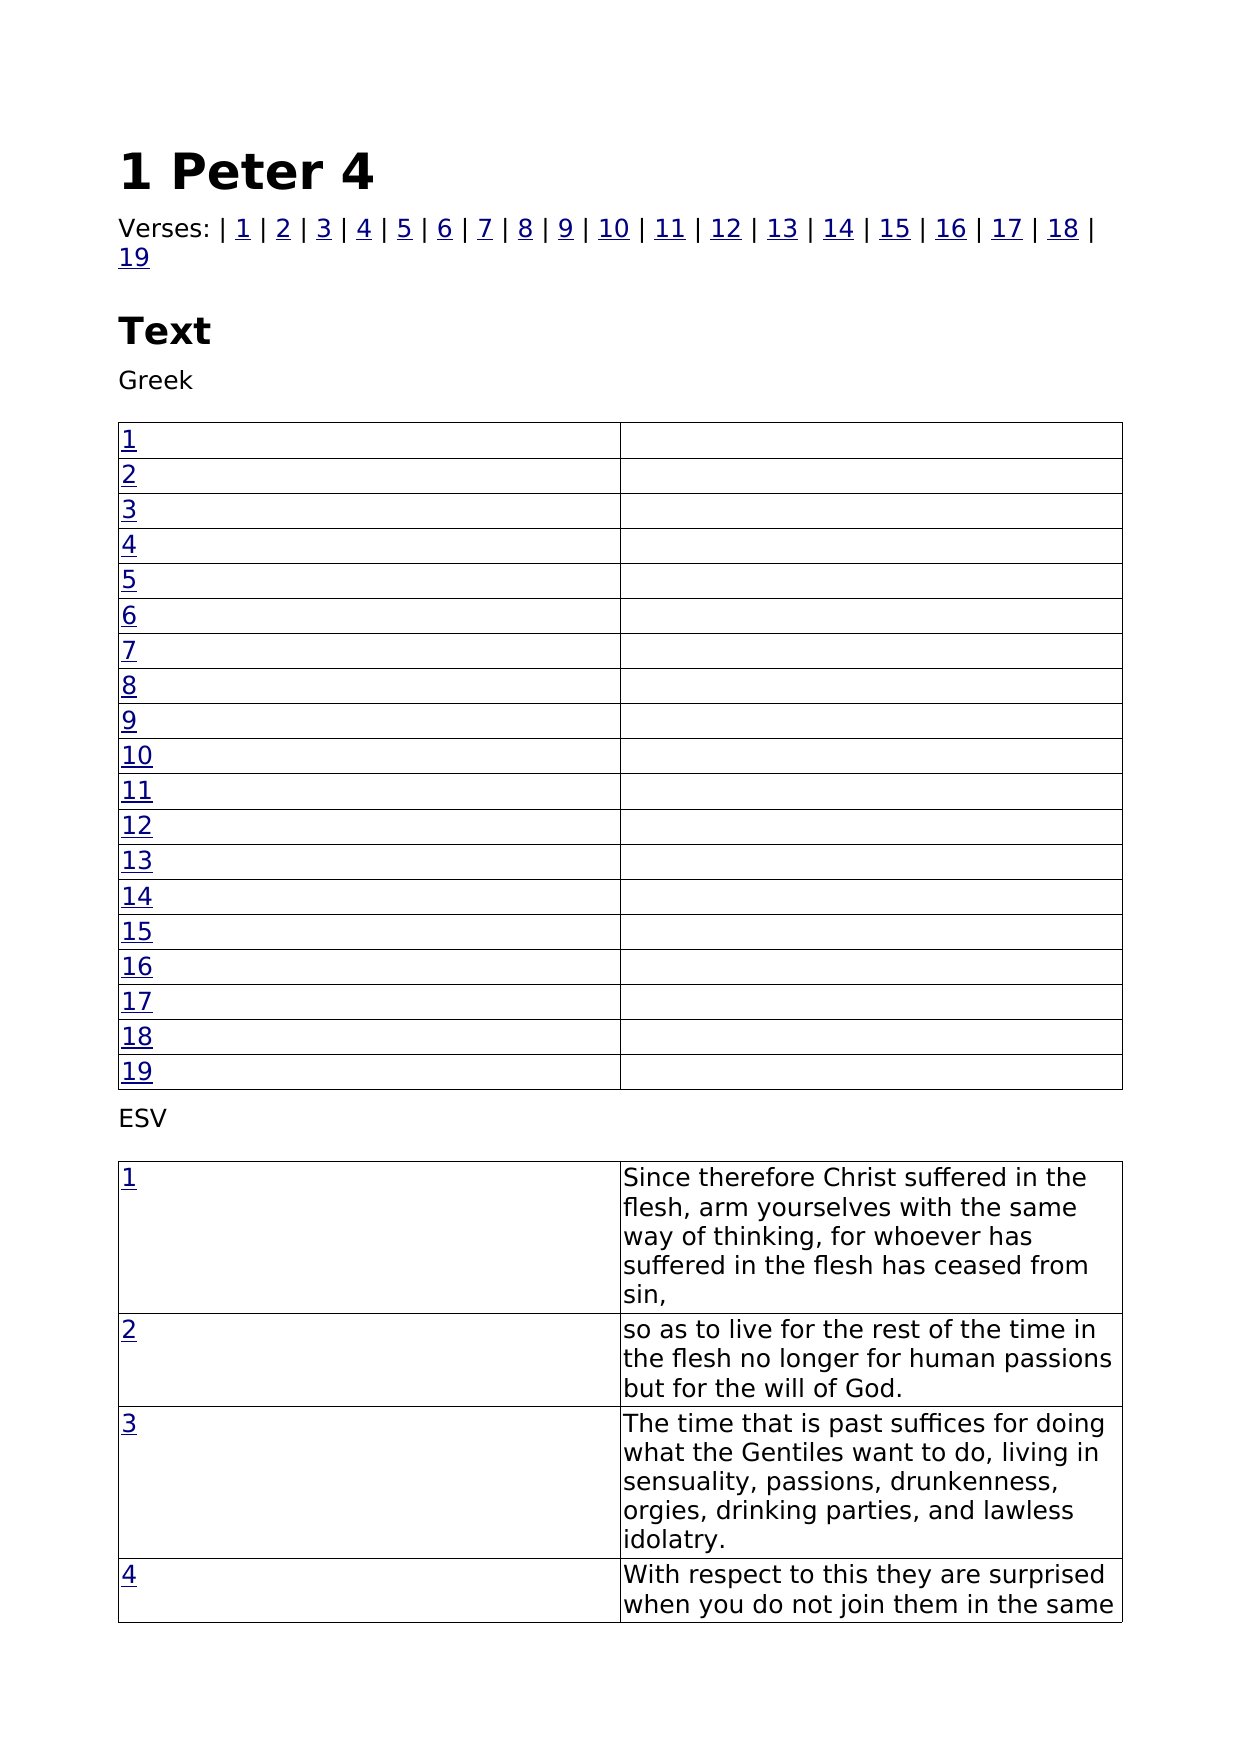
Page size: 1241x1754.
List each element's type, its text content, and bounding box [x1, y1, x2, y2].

table_header Since therefore Christ suffered in the flesh, arm yourselves with the same way of thinking, for whoever has suffered in the flesh has ceased from sin, [621, 1162, 1122, 1312]
table_cell [621, 634, 1122, 668]
table_cell 6 [119, 599, 620, 633]
table_cell [621, 704, 1122, 738]
table_cell [621, 915, 1122, 949]
table_cell 19 [119, 1055, 620, 1089]
table_cell 17 [119, 985, 620, 1019]
table_cell 3 [119, 1407, 620, 1558]
subtitle 1 Peter 4 [118, 143, 1122, 201]
table_cell [621, 529, 1122, 563]
table_cell 13 [119, 845, 620, 879]
table_cell 3 [119, 494, 620, 528]
table_cell [621, 669, 1122, 703]
text ESV [118, 1104, 1122, 1133]
table_header 1 [119, 423, 620, 457]
table_cell 4 [119, 1559, 620, 1622]
table_cell 2 [119, 459, 620, 492]
table_header [621, 423, 1122, 457]
table_cell [621, 985, 1122, 1019]
table_cell 10 [119, 739, 620, 773]
table_cell The time that is past suffices for doing what the Gentiles want to do, living in sensuality, passions, drunkenness, orgies, drinking parties, and lawless idolatry. [621, 1407, 1122, 1558]
table_cell 9 [119, 704, 620, 738]
table_cell [621, 810, 1122, 843]
table_cell 7 [119, 634, 620, 668]
table_cell 16 [119, 950, 620, 984]
table_cell [621, 599, 1122, 633]
table_cell [621, 845, 1122, 879]
table_cell so as to live for the rest of the time in the flesh no longer for human passions but for the will of God. [621, 1314, 1122, 1406]
table_cell 18 [119, 1020, 620, 1054]
table_cell [621, 880, 1122, 914]
table_cell [621, 564, 1122, 598]
table_cell [621, 1055, 1122, 1089]
table_cell 8 [119, 669, 620, 703]
table_cell [621, 1020, 1122, 1054]
table_cell 12 [119, 810, 620, 843]
table_cell [621, 459, 1122, 492]
table_cell [621, 494, 1122, 528]
table_header 1 [119, 1162, 620, 1312]
text Verses: | 1 | 2 | 3 | 4 | 5 | 6 | 7 | 8 | 9 | 10 | 11 | 12 | 13 | 14 | 15 | 16 | 17 | 18 | 19 [118, 214, 1122, 272]
table_cell [621, 950, 1122, 984]
subtitle Text [118, 310, 1122, 353]
table_cell 5 [119, 564, 620, 598]
table_cell 11 [119, 774, 620, 808]
table_cell [621, 774, 1122, 808]
table_cell 2 [119, 1314, 620, 1406]
table_cell [621, 739, 1122, 773]
table_cell With respect to this they are surprised when you do not join them in the same [621, 1559, 1122, 1622]
table_cell 14 [119, 880, 620, 914]
table_cell 15 [119, 915, 620, 949]
table_cell 4 [119, 529, 620, 563]
text Greek [118, 366, 1122, 395]
